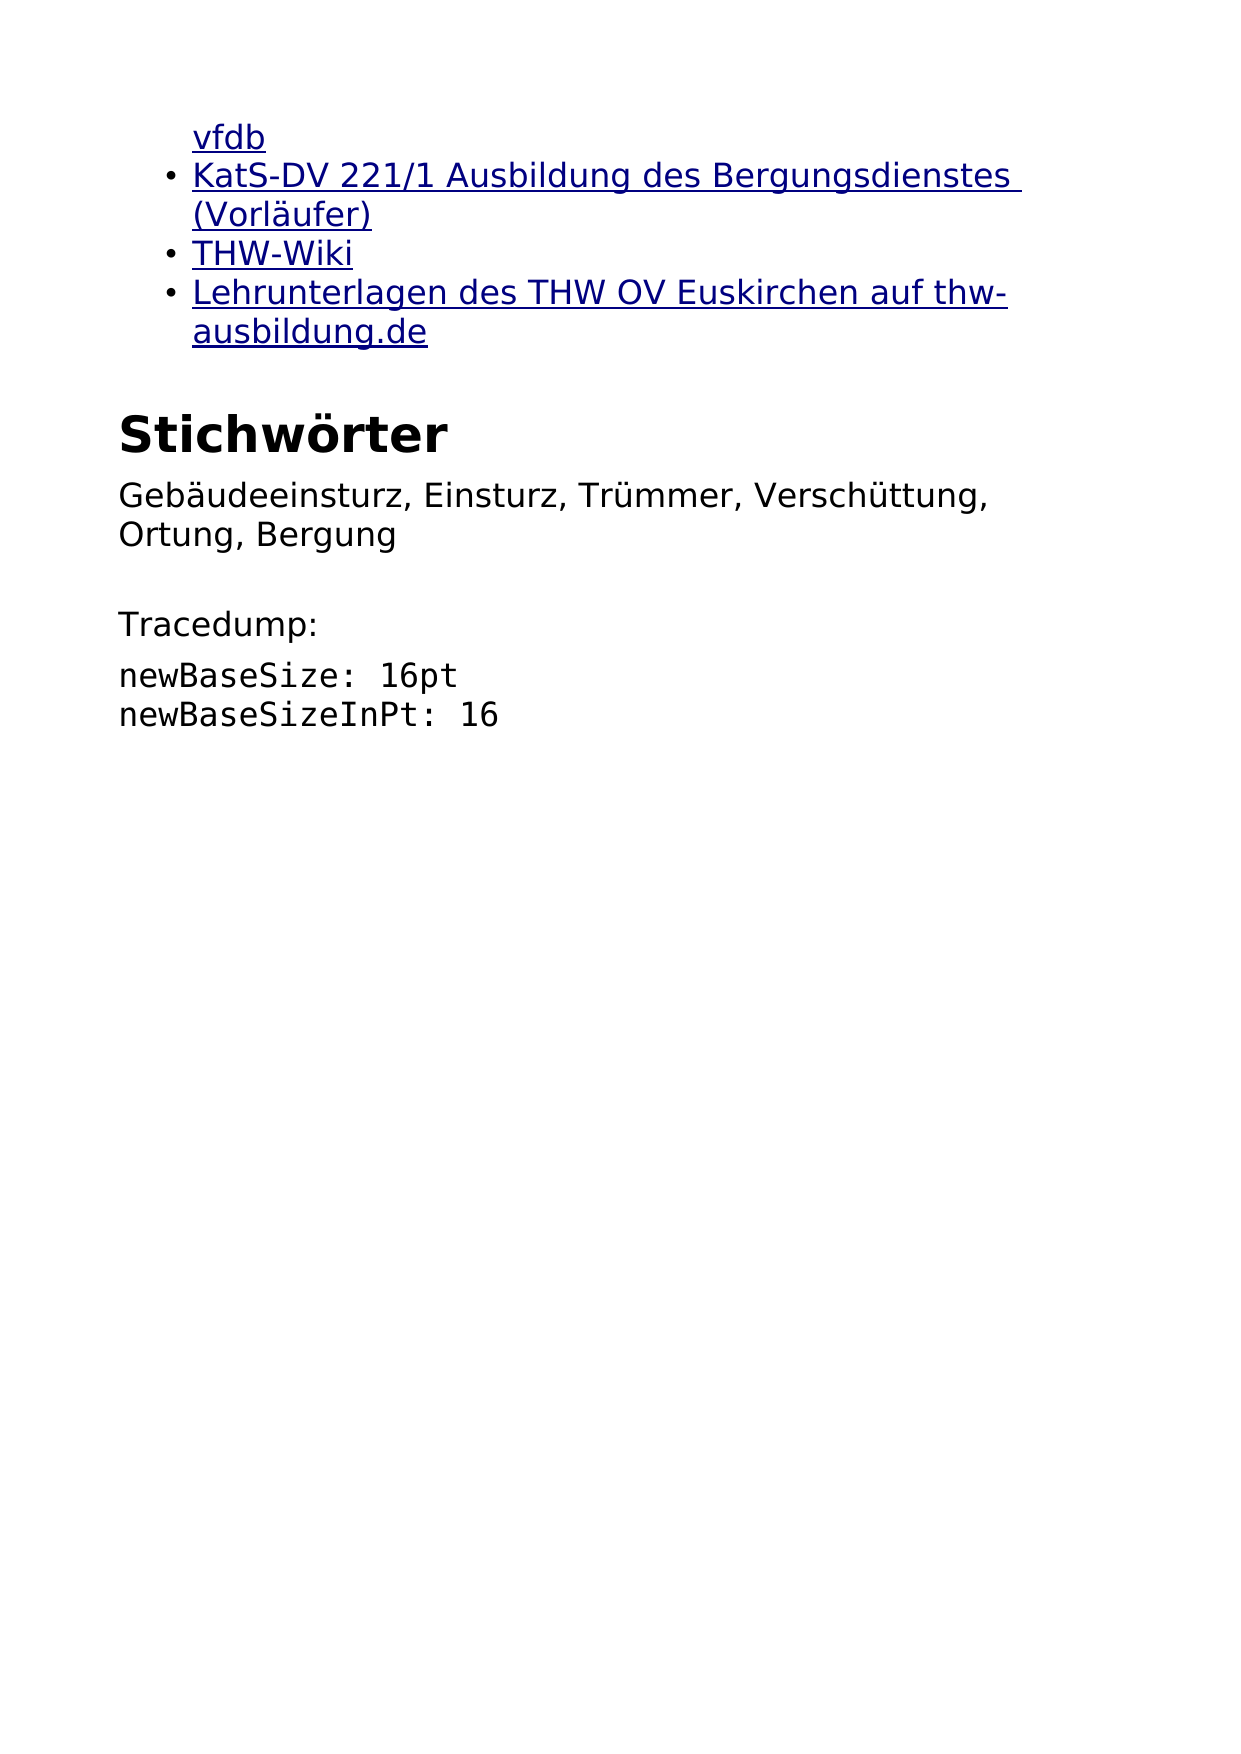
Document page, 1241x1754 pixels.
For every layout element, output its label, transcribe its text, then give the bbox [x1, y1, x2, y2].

subtitle Stichwörter [118, 406, 1122, 464]
text Gebäudeeinsturz, Einsturz, Trümmer, Verschüttung, Ortung, Bergung [118, 476, 1122, 554]
list Lehrunterlagen des THW OV Euskirchen auf thw-ausbildung.de [177, 273, 1122, 351]
text newBaseSize: 16pt newBaseSizeInPt: 16 [118, 657, 1122, 734]
list KatS-DV 221/1 Ausbildung des Bergungsdienstes (Vorläufer) [177, 157, 1122, 235]
list THW-Wiki [177, 235, 1122, 273]
list vfdb [177, 118, 1122, 157]
text Tracedump: [118, 567, 1122, 644]
